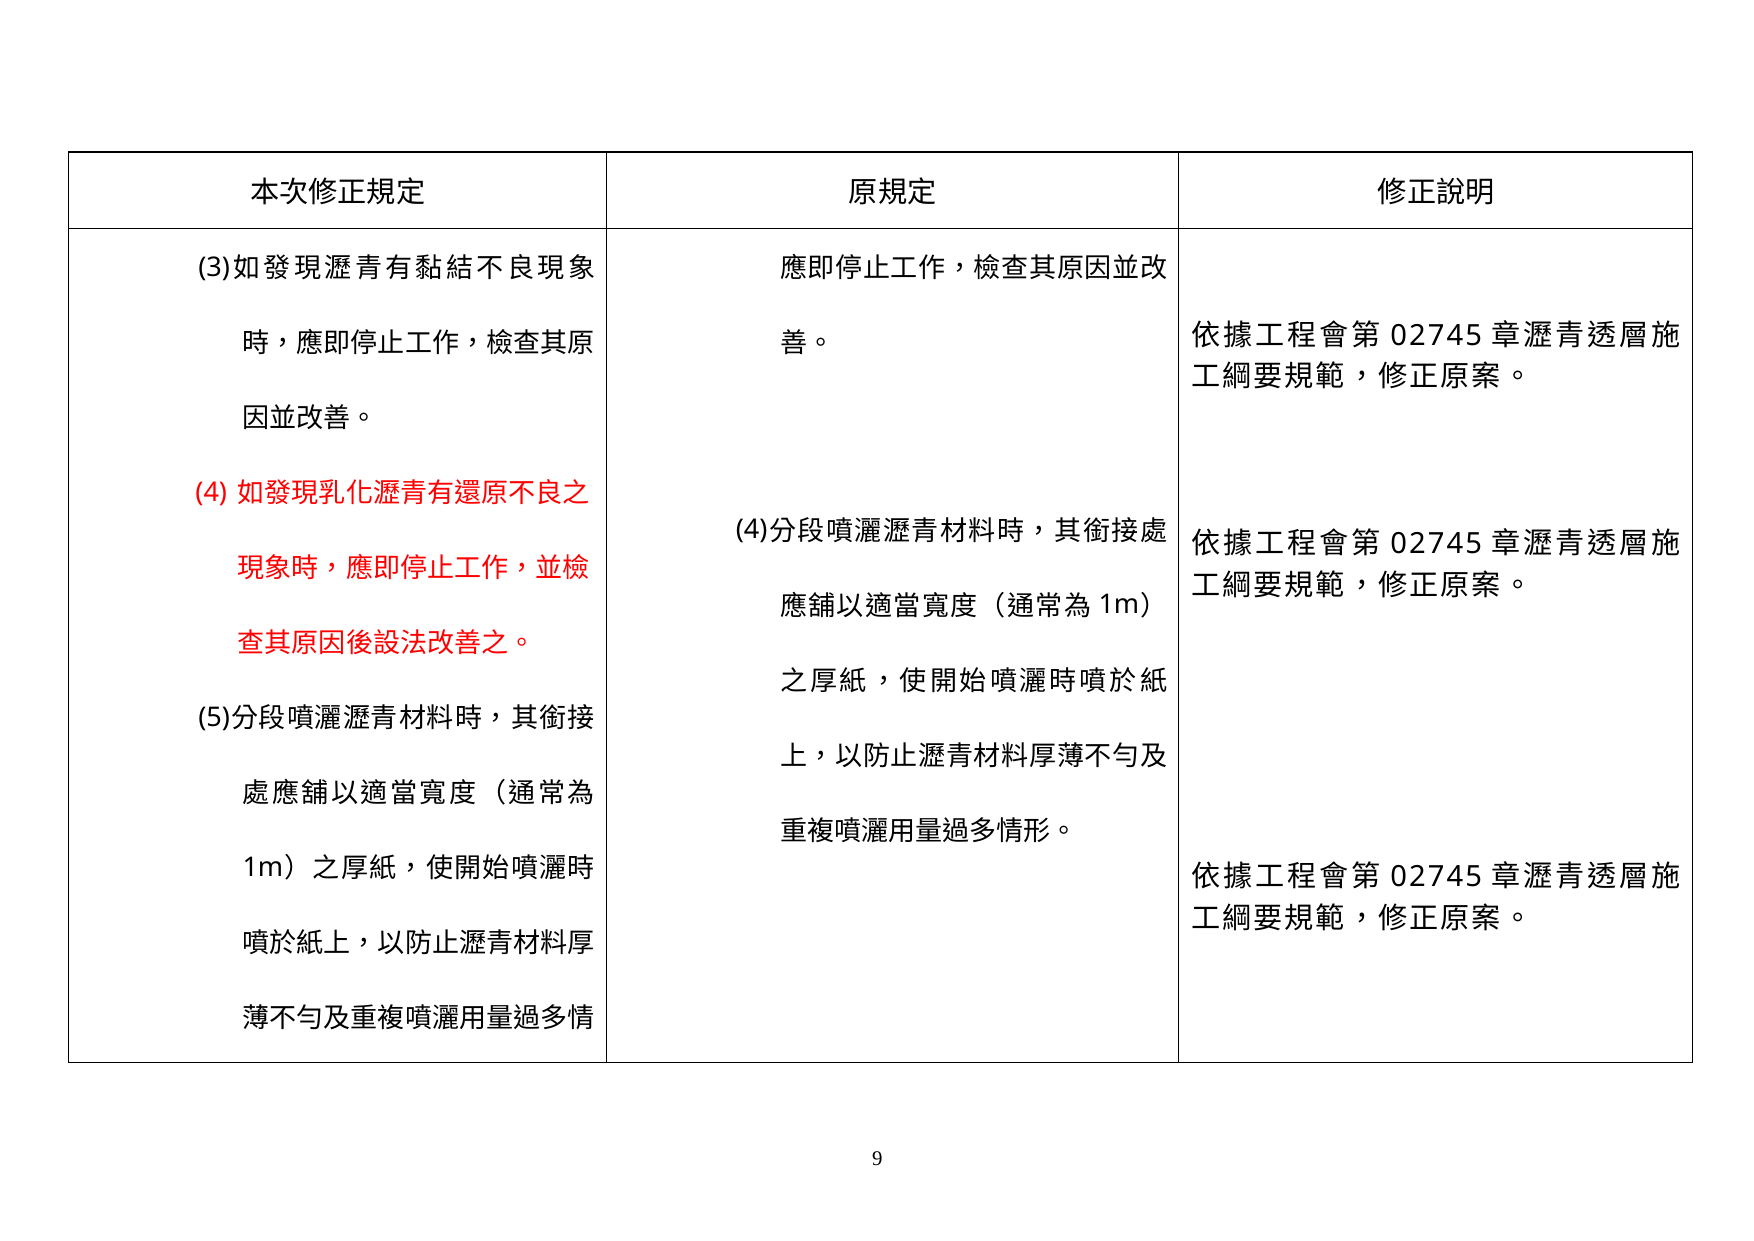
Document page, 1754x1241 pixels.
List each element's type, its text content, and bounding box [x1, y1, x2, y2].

table_header 本次修正規定 [69, 153, 606, 227]
table_header 原規定 [607, 153, 1178, 227]
table_cell 依據工程會第02745章瀝青透層施工綱要規範，修正原案。 依據工程會第02745章瀝青透層施工綱要規範，修正原案。 依據工程會第02745章瀝青透層施工綱要規範，修正原案。 [1179, 229, 1692, 1062]
table_header 修正說明 [1179, 153, 1692, 227]
table_cell (3)如發現瀝青有黏結不良現象時，應即停止工作，檢查其原因並改善。 (4) 如發現乳化瀝青有還原不良之現象時，應即停止工作，並檢查其原因後設法改善之。 (5)分段噴灑瀝青材料時，其銜接處應舖以適當寬度（通常為1m）之厚紙，使開始噴灑時噴於紙上，以防止瀝青材料厚薄不勻及重複噴灑用量過多情 [69, 229, 606, 1062]
table_cell 應即停止工作，檢查其原因並改善。 (4)分段噴灑瀝青材料時，其銜接處應舖以適當寬度（通常為1m）之厚紙，使開始噴灑時噴於紙上，以防止瀝青材料厚薄不勻及重複噴灑用量過多情形。 [607, 229, 1178, 1062]
